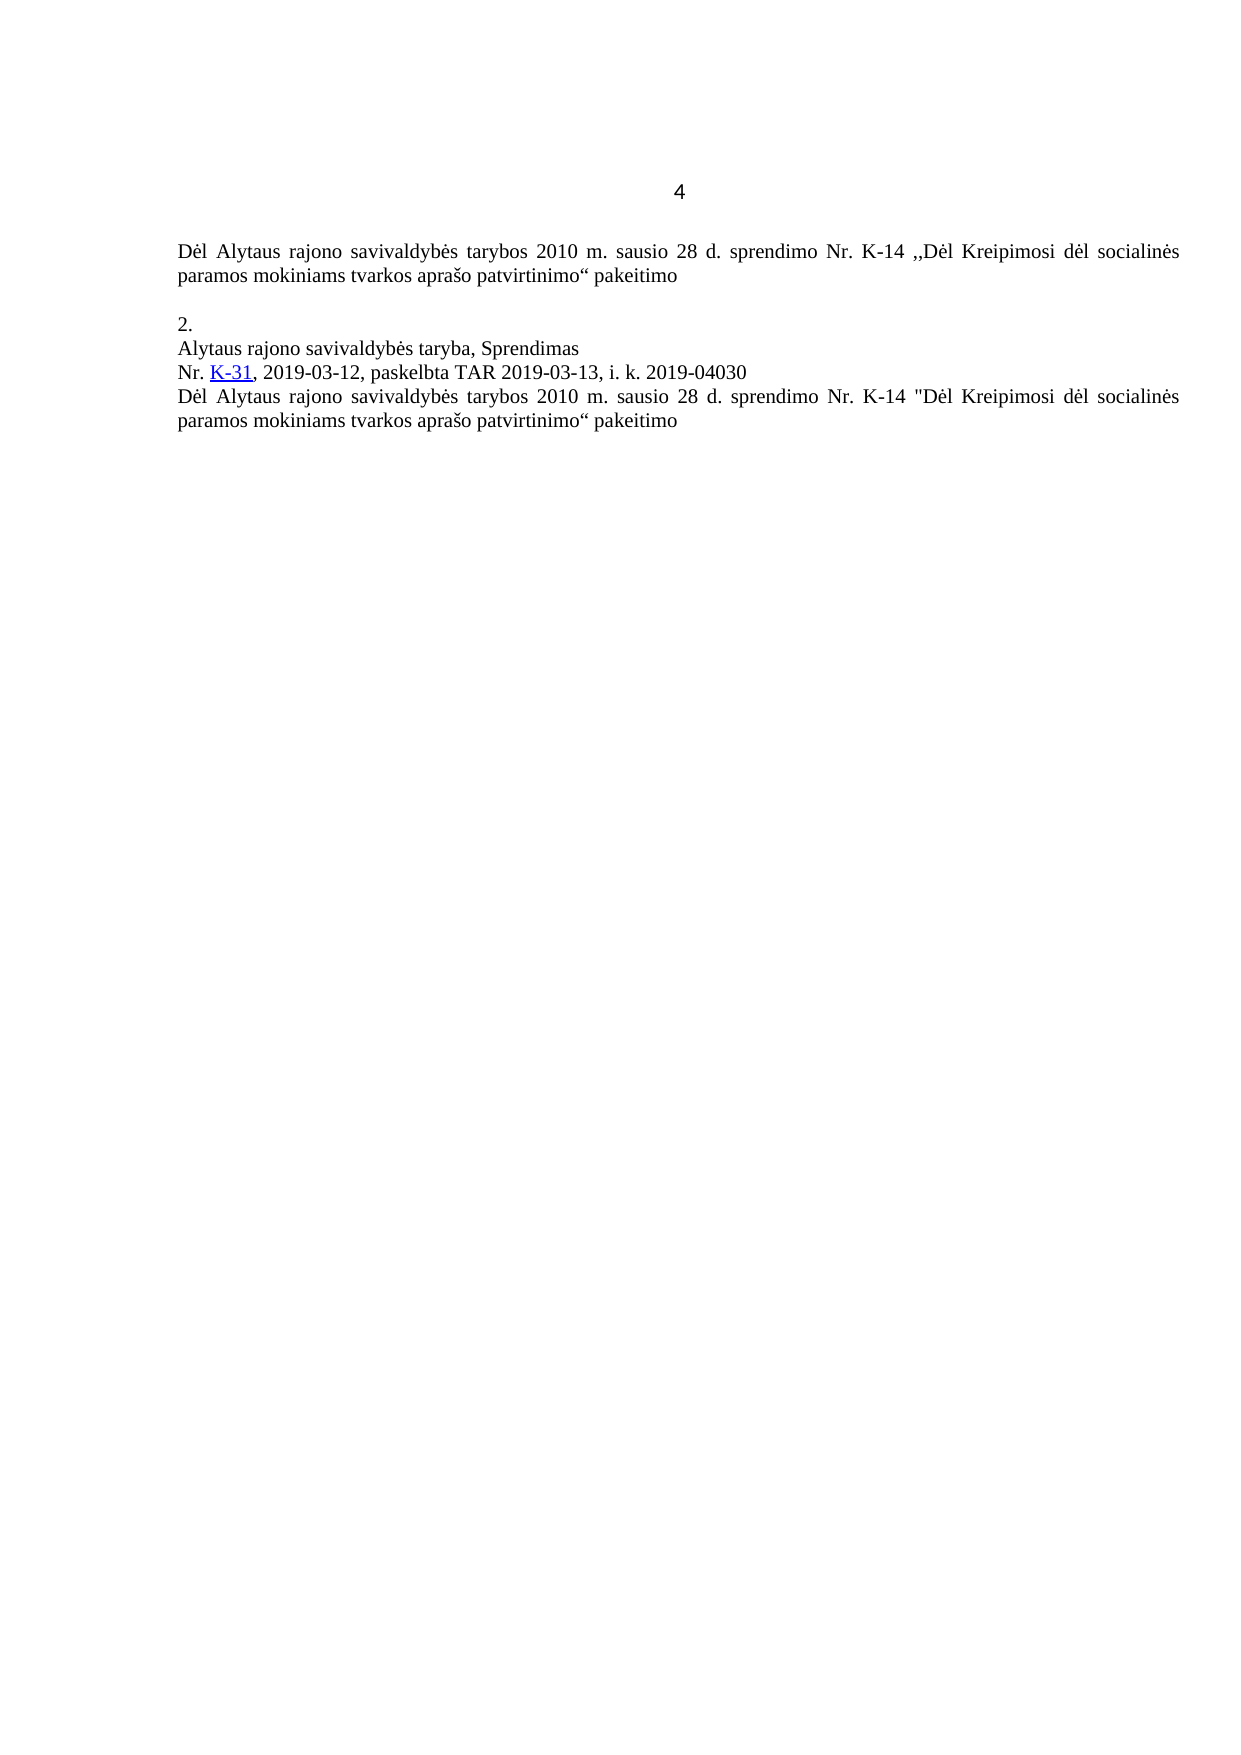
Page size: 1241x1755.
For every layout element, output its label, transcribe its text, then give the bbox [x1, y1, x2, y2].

text Dėl Alytaus rajono savivaldybės tarybos 2010 m. sausio 28 d. sprendimo Nr. K-14 "Dėl Kreipimosi dėl socialinės paramos mokiniams tvarkos aprašo patvirtinimo“ pakeitimo [177, 384, 1181, 432]
text Alytaus rajono savivaldybės taryba, Sprendimas [177, 336, 1181, 359]
text 2. [177, 311, 1181, 336]
text Nr. K-31, 2019-03-12, paskelbta TAR 2019-03-13, i. k. 2019-04030 [177, 359, 1181, 384]
text Dėl Alytaus rajono savivaldybės tarybos 2010 m. sausio 28 d. sprendimo Nr. K-14 ,,Dėl Kreipimosi dėl socialinės paramos mokiniams tvarkos aprašo patvirtinimo“ pakeitimo [177, 239, 1181, 287]
